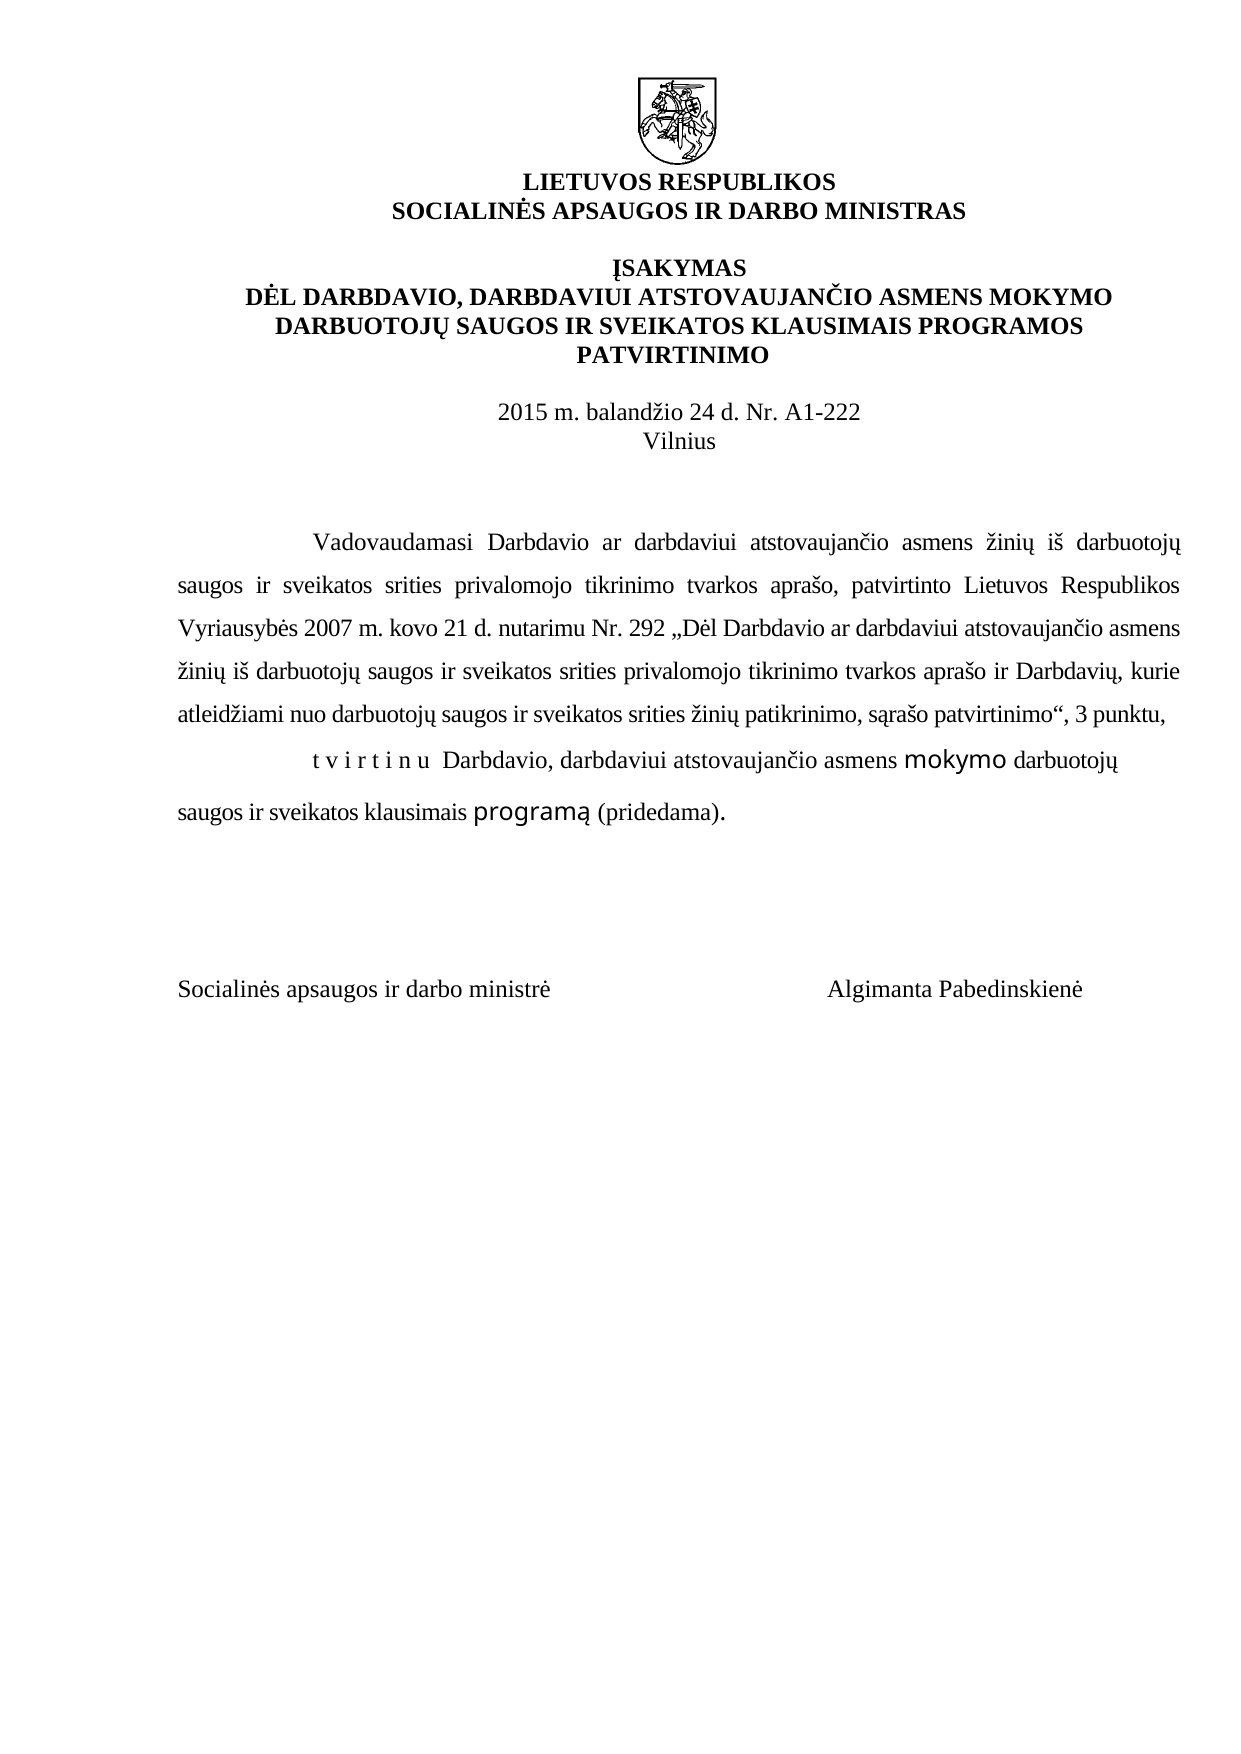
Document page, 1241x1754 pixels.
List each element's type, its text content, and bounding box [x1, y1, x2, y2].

text Socialinės apsaugos ir darbo ministrė Algimanta Pabedinskienė [177, 974, 1181, 1002]
text LIETUVOS RESPUBLIKOS [177, 167, 1181, 196]
text SOCIALINĖS APSAUGOS IR DARBO MINISTRAS [177, 196, 1181, 225]
text t v i r t i n u Darbdavio, darbdaviui atstovaujančio asmens mokymo darbuotojų saugos ir sveikatos klausimais programą (pridedama). [177, 742, 1181, 827]
text Vadovaudamasi Darbdavio ar darbdaviui atstovaujančio asmens žinių iš darbuotojų saugos ir sveikatos srities privalomojo tikrinimo tvarkos aprašo, patvirtinto Lietuvos Respublikos Vyriausybės 2007 m. kovo 21 d. nutarimu Nr. 292 „Dėl Darbdavio ar darbdaviui atstovaujančio asmens žinių iš darbuotojų saugos ir sveikatos srities privalomojo tikrinimo tvarkos aprašo ir Darbdavių, kurie atleidžiami nuo darbuotojų saugos ir sveikatos srities žinių patikrinimo, sąrašo patvirtinimo“, 3 punktu, [177, 527, 1181, 728]
text DĖL DARBDAVIO, DARBDAVIUI ATSTOVAUJANČIO ASMENS MOKYMO DARBUOTOJŲ SAUGOS IR SVEIKATOS KLAUSIMAIS PROGRAMOS PATVIRTINIMO [177, 282, 1181, 368]
text 2015 m. balandžio 24 d. Nr. A1-222 [177, 397, 1181, 426]
text ĮSAKYMAS [177, 253, 1181, 282]
text Vilnius [177, 426, 1181, 455]
